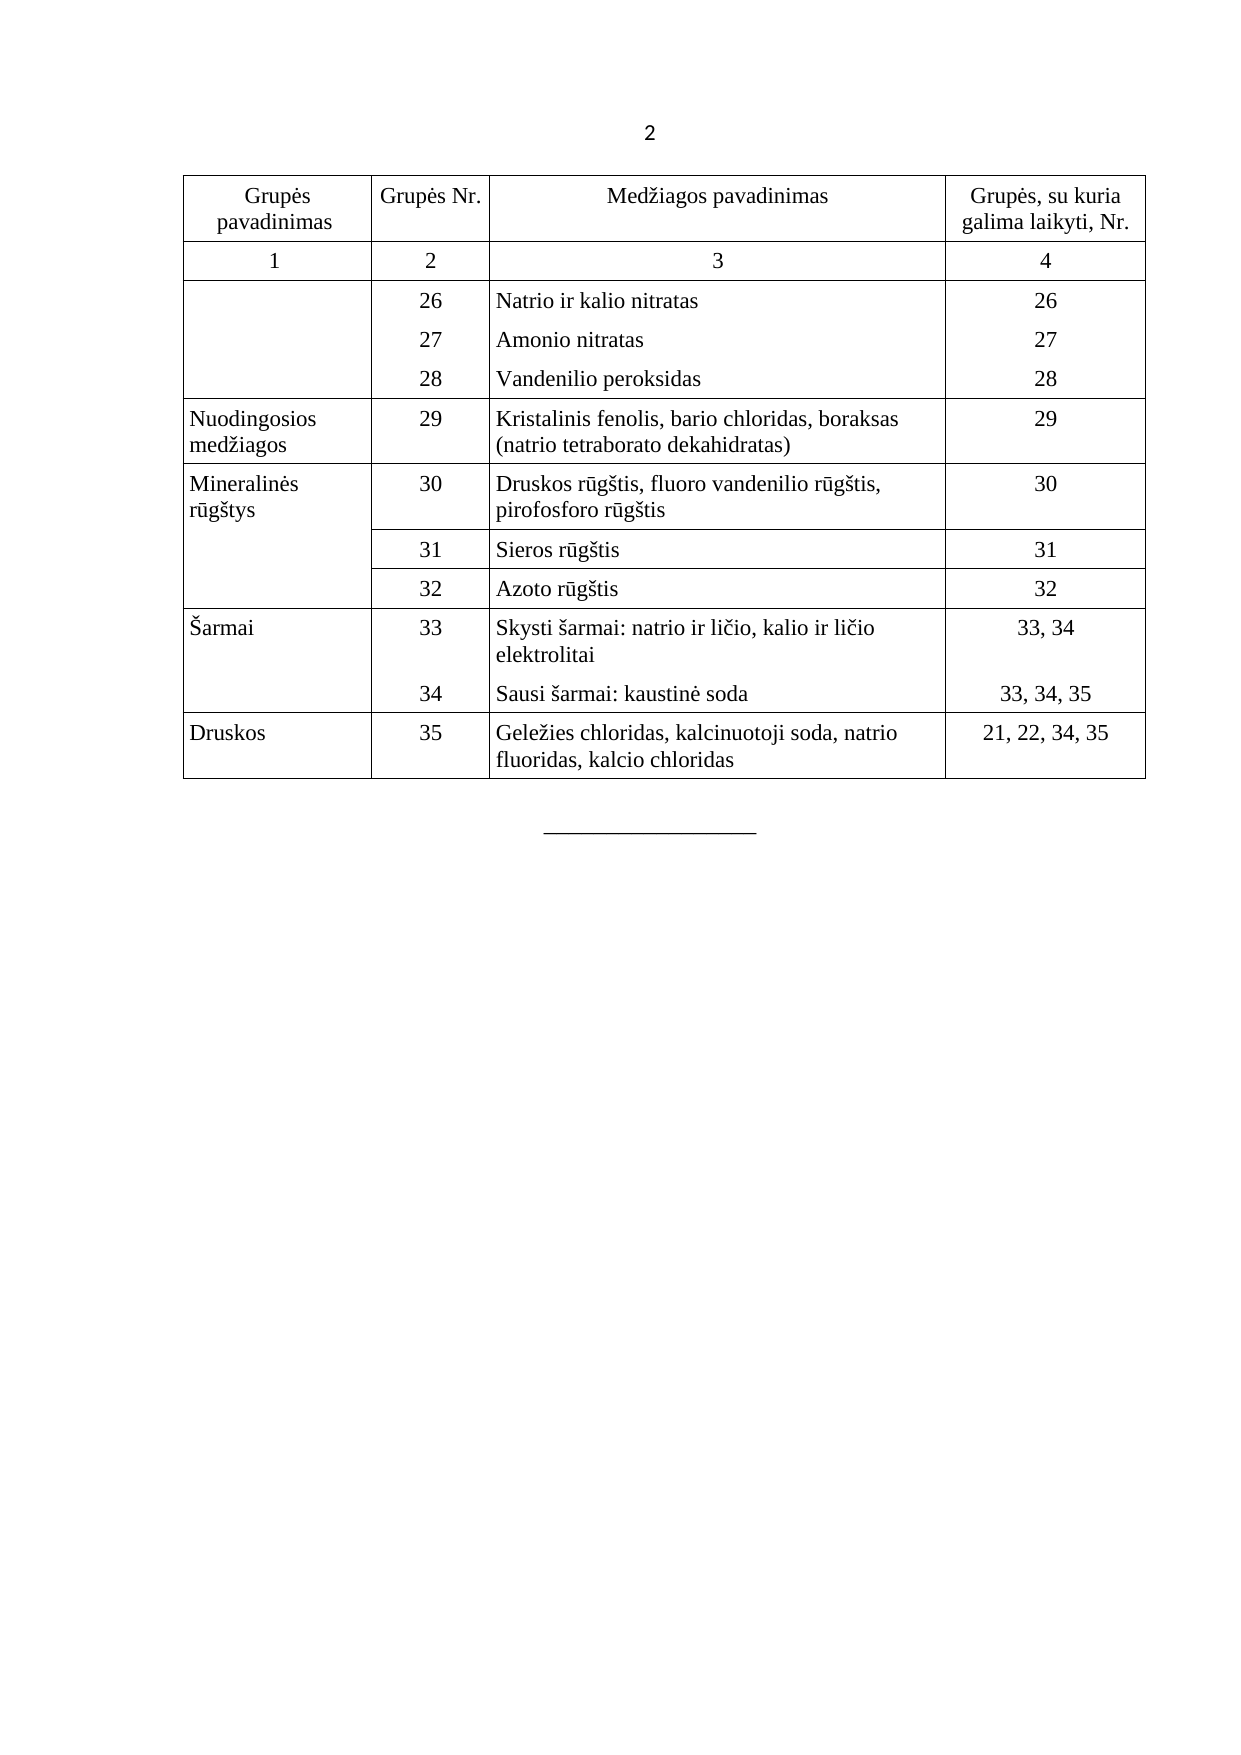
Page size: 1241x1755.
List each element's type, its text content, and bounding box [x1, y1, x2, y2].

table_cell 33 [372, 609, 489, 673]
table_cell 31 [372, 530, 489, 568]
table_header Medžiagos pavadinimas [490, 176, 945, 241]
text _________________ [177, 808, 1122, 836]
table_header Grupės Nr. [372, 176, 489, 241]
table_cell 26 [372, 281, 489, 319]
table_cell 30 [372, 464, 489, 529]
table_cell 27 [372, 319, 489, 358]
table_cell 2 [372, 242, 489, 280]
table_cell 33, 34, 35 [946, 673, 1145, 712]
table_cell 21, 22, 34, 35 [946, 713, 1145, 778]
table_cell Azoto rūgštis [490, 569, 945, 607]
table_cell 33, 34 [946, 609, 1145, 673]
table_cell 35 [372, 713, 489, 778]
table_header Grupės pavadinimas [184, 176, 371, 241]
table_cell Geležies chloridas, kalcinuotoji soda, natrio fluoridas, kalcio chloridas [490, 713, 945, 778]
table_cell Šarmai [184, 609, 371, 712]
table_cell 3 [490, 242, 945, 280]
table_cell 30 [946, 464, 1145, 529]
table_cell 28 [946, 358, 1145, 398]
table_cell Druskos rūgštis, fluoro vandenilio rūgštis, pirofosforo rūgštis [490, 464, 945, 529]
table_cell 31 [946, 530, 1145, 568]
table_cell 29 [372, 399, 489, 463]
table_cell 28 [372, 358, 489, 398]
table_cell 29 [946, 399, 1145, 463]
table_cell 32 [372, 569, 489, 607]
table_cell Sausi šarmai: kaustinė soda [490, 673, 945, 712]
table_cell Amonio nitratas [490, 319, 945, 358]
table_cell Nuodingosios medžiagos [184, 399, 371, 463]
table_cell 1 [184, 242, 371, 280]
table_cell Skysti šarmai: natrio ir ličio, kalio ir ličio elektrolitai [490, 609, 945, 673]
table_cell 4 [946, 242, 1145, 280]
table_cell Vandenilio peroksidas [490, 358, 945, 398]
table_cell Sieros rūgštis [490, 530, 945, 568]
table_cell Druskos [184, 713, 371, 778]
table_cell 32 [946, 569, 1145, 607]
table_cell 27 [946, 319, 1145, 358]
table_cell Mineralinės rūgštys [184, 464, 371, 607]
table_cell [184, 281, 371, 398]
table_cell 34 [372, 673, 489, 712]
table_cell Kristalinis fenolis, bario chloridas, boraksas (natrio tetraborato dekahidratas) [490, 399, 945, 463]
table_header Grupės, su kuria galima laikyti, Nr. [946, 176, 1145, 241]
table_cell 26 [946, 281, 1145, 319]
table_cell Natrio ir kalio nitratas [490, 281, 945, 319]
